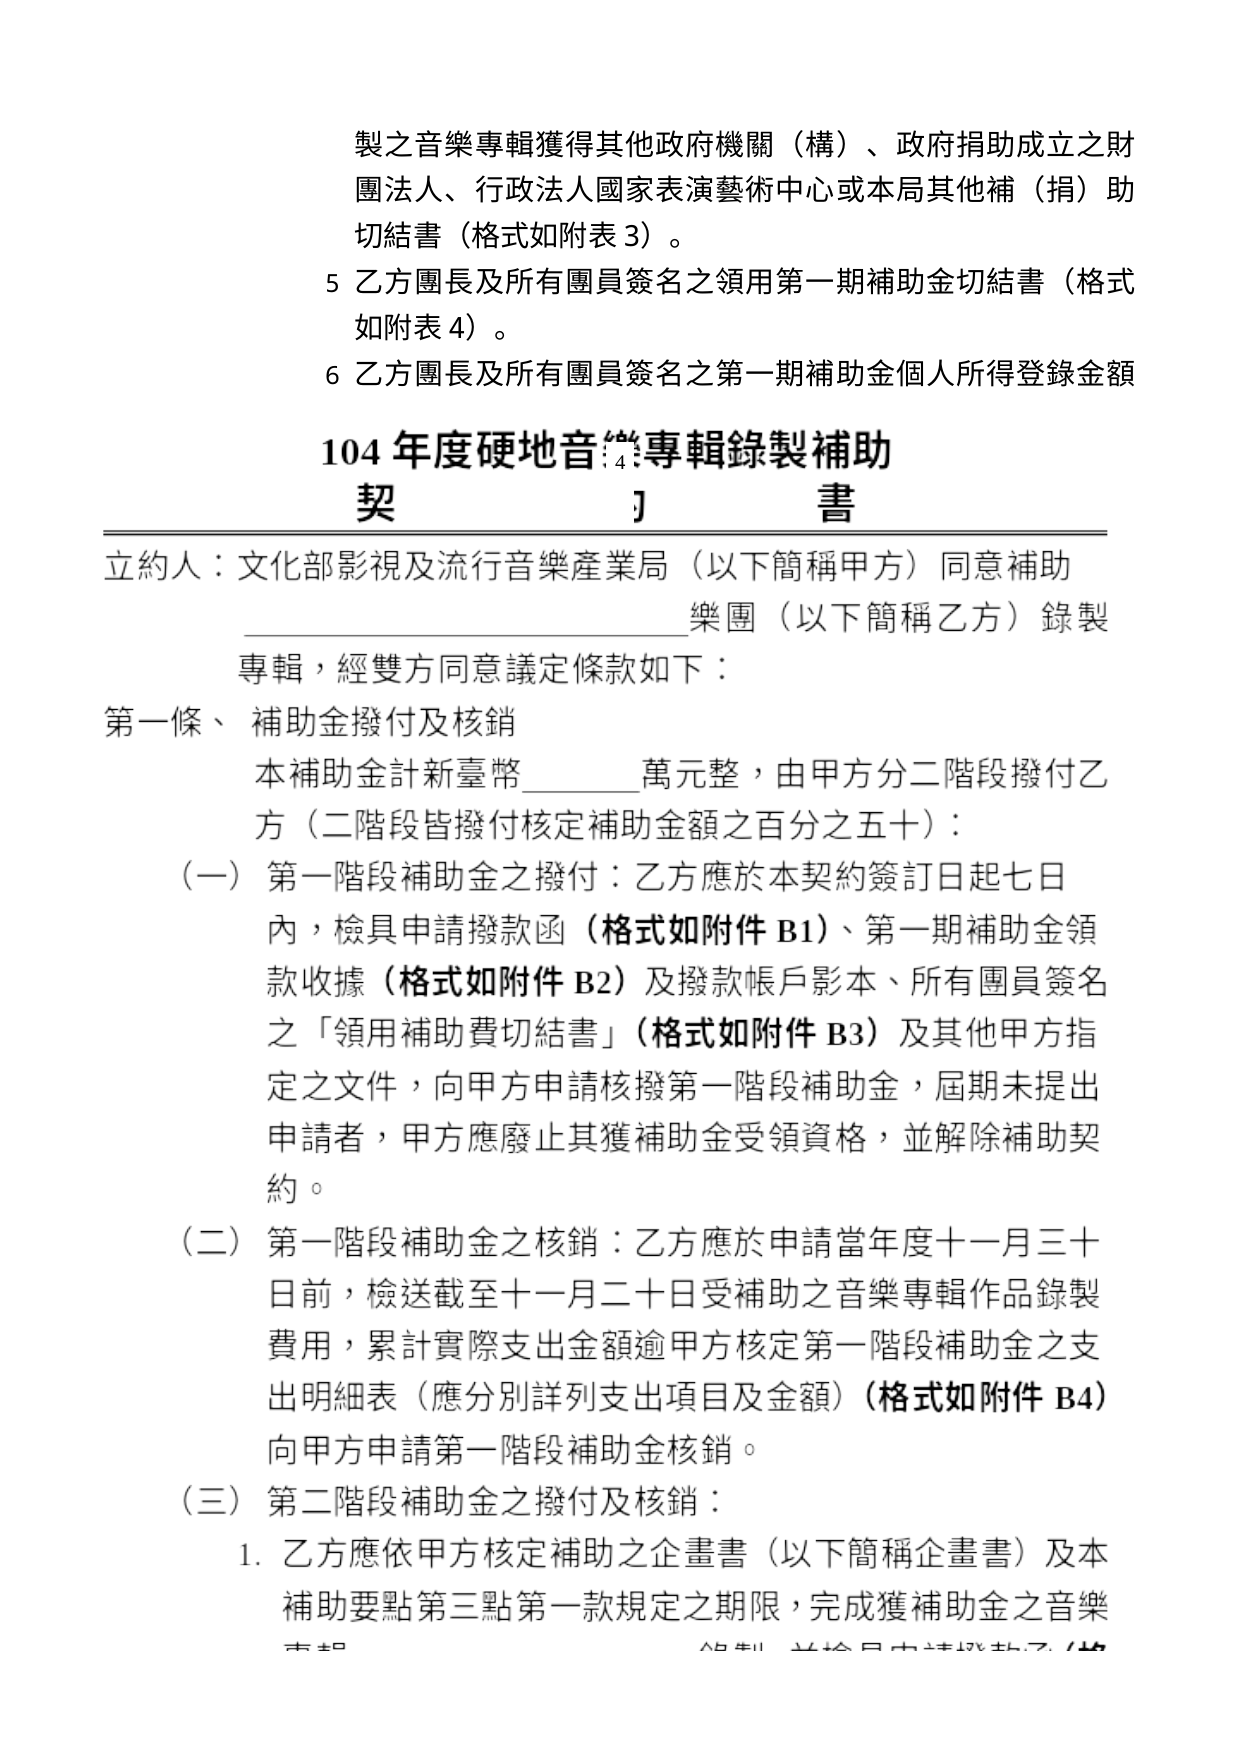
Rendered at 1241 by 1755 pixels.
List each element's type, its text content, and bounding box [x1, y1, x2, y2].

list 乙方團長及所有團員簽名之第一期補助金個人所得登錄金額 [325, 347, 1137, 393]
list 乙方團長及所有團員簽名之領用第一期補助金切結書（格式如附表4）。 [325, 256, 1137, 347]
list 製之音樂專輯獲得其他政府機關（構）、政府捐助成立之財團法人、行政法人國家表演藝術中心或本局其他補（捐）助切結書（格式如附表3）。 [325, 118, 1137, 256]
